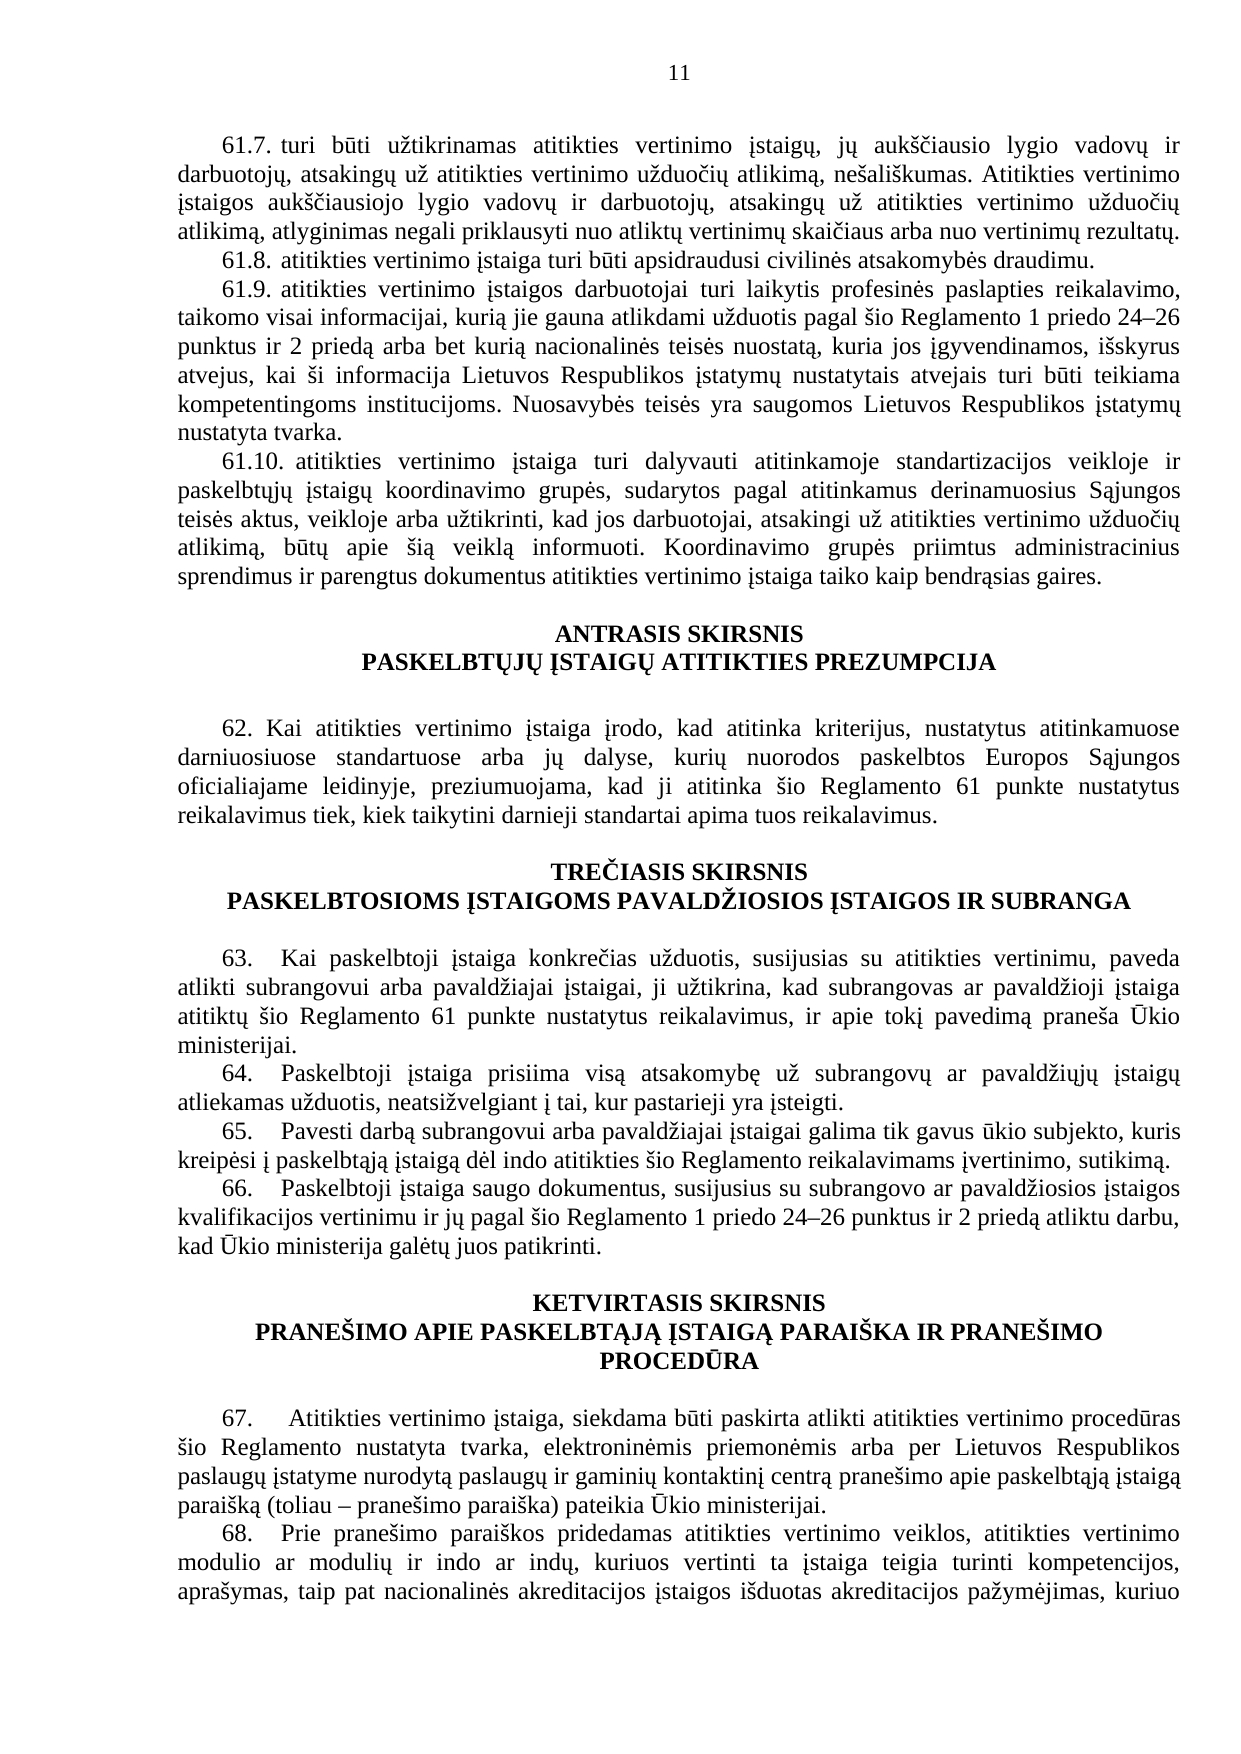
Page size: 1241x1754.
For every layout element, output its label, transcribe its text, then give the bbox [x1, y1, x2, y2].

text PRANEŠIMO APIE PASKELBTĄJĄ ĮSTAIGĄ PARAIŠKA IR PRANEŠIMO PROCEDŪRA [177, 1317, 1181, 1375]
text ANTRASIS SKIRSNIS [177, 619, 1181, 647]
text 63. Kai paskelbtoji įstaiga konkrečias užduotis, susijusias su atitikties vertinimu, paveda atlikti subrangovui arba pavaldžiajai įstaigai, ji užtikrina, kad subrangovas ar pavaldžioji įstaiga atitiktų šio Reglamento 61 punkte nustatytus reikalavimus, ir apie tokį pavedimą praneša Ūkio ministerijai. [177, 943, 1181, 1058]
text KETVIRTASIS SKIRSNIS [177, 1288, 1181, 1317]
text 66. Paskelbtoji įstaiga saugo dokumentus, susijusius su subrangovo ar pavaldžiosios įstaigos kvalifikacijos vertinimu ir jų pagal šio Reglamento 1 priedo 24–26 punktus ir 2 priedą atliktu darbu, kad Ūkio ministerija galėtų juos patikrinti. [177, 1173, 1181, 1260]
text 61.7. turi būti užtikrinamas atitikties vertinimo įstaigų, jų aukščiausio lygio vadovų ir darbuotojų, atsakingų už atitikties vertinimo užduočių atlikimą, nešališkumas. Atitikties vertinimo įstaigos aukščiausiojo lygio vadovų ir darbuotojų, atsakingų už atitikties vertinimo užduočių atlikimą, atlyginimas negali priklausyti nuo atliktų vertinimų skaičiaus arba nuo vertinimų rezultatų. [177, 130, 1181, 245]
text 61.9. atitikties vertinimo įstaigos darbuotojai turi laikytis profesinės paslapties reikalavimo, taikomo visai informacijai, kurią jie gauna atlikdami užduotis pagal šio Reglamento 1 priedo 24–26 punktus ir 2 priedą arba bet kurią nacionalinės teisės nuostatą, kuria jos įgyvendinamos, išskyrus atvejus, kai ši informacija Lietuvos Respublikos įstatymų nustatytais atvejais turi būti teikiama kompetentingoms institucijoms. Nuosavybės teisės yra saugomos Lietuvos Respublikos įstatymų nustatyta tvarka. [177, 274, 1181, 446]
text 61.10. atitikties vertinimo įstaiga turi dalyvauti atitinkamoje standartizacijos veikloje ir paskelbtųjų įstaigų koordinavimo grupės, sudarytos pagal atitinkamus derinamuosius Sąjungos teisės aktus, veikloje arba užtikrinti, kad jos darbuotojai, atsakingi už atitikties vertinimo užduočių atlikimą, būtų apie šią veiklą informuoti. Koordinavimo grupės priimtus administracinius sprendimus ir parengtus dokumentus atitikties vertinimo įstaiga taiko kaip bendrąsias gaires. [177, 446, 1181, 590]
text 67. Atitikties vertinimo įstaiga, siekdama būti paskirta atlikti atitikties vertinimo procedūras šio Reglamento nustatyta tvarka, elektroninėmis priemonėmis arba per Lietuvos Respublikos paslaugų įstatyme nurodytą paslaugų ir gaminių kontaktinį centrą pranešimo apie paskelbtąją įstaigą paraišką (toliau – pranešimo paraiška) pateikia Ūkio ministerijai. [177, 1403, 1181, 1518]
text 64. Paskelbtoji įstaiga prisiima visą atsakomybę už subrangovų ar pavaldžiųjų įstaigų atliekamas užduotis, neatsižvelgiant į tai, kur pastarieji yra įsteigti. [177, 1058, 1181, 1116]
text PASKELBTŲJŲ ĮSTAIGŲ ATITIKTIES PREZUMPCIJA [177, 647, 1181, 676]
text 65. Pavesti darbą subrangovui arba pavaldžiajai įstaigai galima tik gavus ūkio subjekto, kuris kreipėsi į paskelbtąją įstaigą dėl indo atitikties šio Reglamento reikalavimams įvertinimo, sutikimą. [177, 1116, 1181, 1173]
text PASKELBTOSIOMS ĮSTAIGOMS PAVALDŽIOSIOS ĮSTAIGOS IR SUBRANGA [177, 886, 1181, 915]
text 62. Kai atitikties vertinimo įstaiga įrodo, kad atitinka kriterijus, nustatytus atitinkamuose darniuosiuose standartuose arba jų dalyse, kurių nuorodos paskelbtos Europos Sąjungos oficialiajame leidinyje, preziumuojama, kad ji atitinka šio Reglamento 61 punkte nustatytus reikalavimus tiek, kiek taikytini darnieji standartai apima tuos reikalavimus. [177, 713, 1181, 828]
text 68. Prie pranešimo paraiškos pridedamas atitikties vertinimo veiklos, atitikties vertinimo modulio ar modulių ir indo ar indų, kuriuos vertinti ta įstaiga teigia turinti kompetencijos, aprašymas, taip pat nacionalinės akreditacijos įstaigos išduotas akreditacijos pažymėjimas, kuriuo [177, 1518, 1181, 1605]
text TREČIASIS SKIRSNIS [177, 857, 1181, 886]
text 61.8. atitikties vertinimo įstaiga turi būti apsidraudusi civilinės atsakomybės draudimu. [177, 245, 1181, 274]
